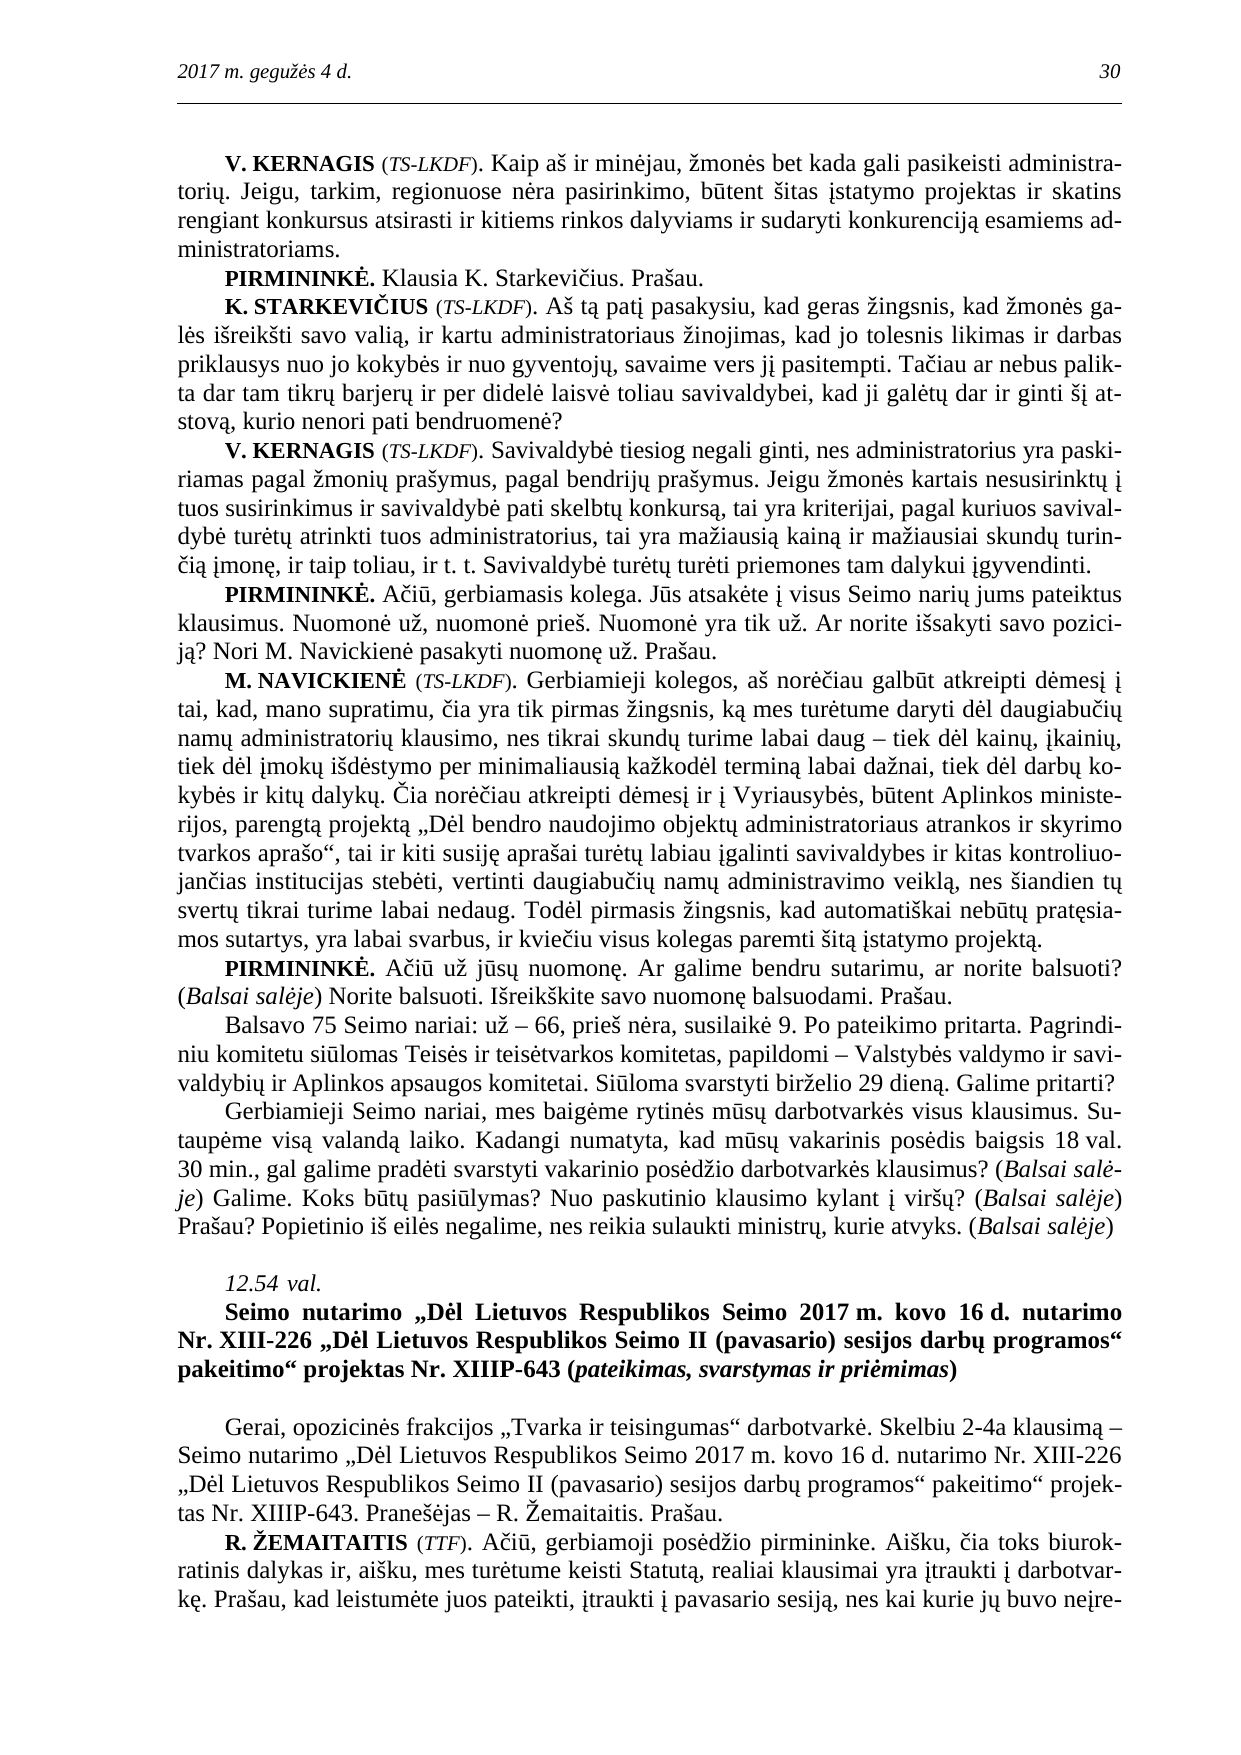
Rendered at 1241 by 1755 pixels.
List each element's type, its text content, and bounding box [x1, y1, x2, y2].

text Sei­mo nu­ta­ri­mo „Dėl Lie­tu­vos Res­pub­li­kos Sei­mo 2017 m. ko­vo 16 d. nu­ta­ri­mo Nr. XIII-226 „Dėl Lie­tu­vos Res­pub­li­kos Sei­mo II (pa­va­sa­rio) se­si­jos dar­bų pro­gra­mos“ pa­kei­ti­mo“ pro­jek­tas Nr. XIIIP-643 (pa­tei­ki­mas, svars­ty­mas ir pri­ėmi­mas) [177, 1297, 1122, 1383]
text V. KERNAGIS (TS-LKDF). Sa­vi­val­dy­bė tie­siog ne­ga­li gin­ti, nes ad­mi­nist­ra­to­rius yra pa­ski­ria­mas pa­gal žmo­nių pra­šy­mus, pa­gal ben­dri­jų pra­šy­mus. Jei­gu žmo­nės kar­tais ne­su­si­rink­tų į tuos su­si­rin­ki­mus ir sa­vi­val­dy­bė pa­ti skelb­tų kon­kur­są, tai yra kri­te­ri­jai, pa­gal ku­riuos sa­vi­val­dy­bė tu­rė­tų at­rink­ti tuos ad­mi­nist­ra­to­rius, tai yra ma­žiau­sią kai­ną ir ma­žiau­siai skun­dų tu­rin­čią įmo­nę, ir taip to­liau, ir t. t. Sa­vi­val­dy­bė tu­rė­tų tu­rė­ti prie­mo­nes tam da­ly­kui įgy­ven­din­ti. [177, 435, 1122, 579]
text V. KERNAGIS (TS-LKDF). Kaip aš ir mi­nė­jau, žmo­nės bet ka­da ga­li pa­si­keis­ti ad­mi­nist­ra­to­rių. Jei­gu, tar­kim, re­gio­nuo­se nė­ra pa­si­rin­ki­mo, bū­tent ši­tas įsta­ty­mo pro­jek­tas ir ska­tins ren­giant kon­kur­sus at­si­ras­ti ir ki­tiems rin­kos da­ly­viams ir su­da­ry­ti kon­ku­ren­ci­ją esa­miems ad­mi­nist­ra­to­riams. [177, 148, 1122, 263]
text R. ŽEMAITAITIS (TTF). Ačiū, ger­bia­mo­ji po­sė­džio pir­mi­nin­ke. Aiš­ku, čia toks biu­ro­k­ratinis da­ly­kas ir, aiš­ku, mes tu­rė­tu­me keis­ti Sta­tu­tą, re­a­liai klau­si­mai yra įtrauk­ti į dar­bo­tvar­kę. Pra­šau, kad leis­tu­mė­te juos pa­teik­ti, įtrauk­ti į pa­va­sa­rio se­si­ją, nes kai ku­rie jų bu­vo ne­įre­ [177, 1527, 1122, 1613]
text 12.54 val. [224, 1269, 1122, 1297]
text K. STARKEVIČIUS (TS-LKDF). Aš tą pa­tį pa­sa­ky­siu, kad ge­ras žings­nis, kad žmo­nės ga­lės iš­reikš­ti sa­vo va­lią, ir kartu ad­mi­nist­ra­to­riaus ži­no­ji­mas, kad jo to­les­nis li­ki­mas ir dar­bas pri­klau­sys nuo jo ko­ky­bės ir nuo gy­ven­to­jų, sa­vai­me vers jį pa­si­temp­ti. Ta­čiau ar ne­bus pa­lik­ta dar tam tik­rų bar­je­rų ir per di­de­lė lais­vė to­liau sa­vi­val­dy­bei, kad ji ga­lė­tų dar ir gin­ti šį at­sto­vą, ku­rio ne­no­ri pa­ti ben­druo­me­nė? [177, 291, 1122, 435]
text Ger­bia­mie­ji Sei­mo na­riai, mes bai­gė­me ry­ti­nės mū­sų dar­bo­tvarkės vi­sus klau­si­mus. Su­tau­pė­me vi­są va­lan­dą lai­ko. Ka­dan­gi nu­ma­ty­ta, kad mū­sų va­ka­ri­nis po­sė­dis baig­sis 18 val. 30 min., gal ga­li­me pra­dė­ti svars­ty­ti va­ka­ri­nio po­sė­džio dar­bo­tvarkės klau­si­mus? (Bal­sai sa­lė­je) Ga­li­me. Koks bū­tų pa­siū­ly­mas? Nuo pas­ku­ti­nio klau­si­mo ky­lant į vir­šų? (Bal­sai sa­lė­je) Pra­šau? Po­pie­ti­nio iš ei­lės ne­ga­li­me, nes rei­kia su­lauk­ti mi­nist­rų, ku­rie at­vyks. (Bal­sai sa­lė­je) [177, 1096, 1122, 1240]
text PIRMININKĖ. Ačiū, ger­bia­ma­sis ko­le­ga. Jūs at­sa­kė­te į vi­sus Sei­mo na­rių jums pa­teik­tus klau­si­mus. Nuo­mo­nė už, nuo­mo­nė prieš. Nuo­mo­nė yra tik už. Ar no­ri­te iš­sa­ky­ti sa­vo po­zi­ci­ją? No­ri M. Na­vic­kie­nė pa­sa­ky­ti nuo­mo­nę už. Pra­šau. [177, 579, 1122, 665]
text PIRMININKĖ. Klau­sia K. Star­ke­vi­čius. Pra­šau. [177, 263, 1122, 291]
text M. NAVICKIENĖ (TS-LKDF). Ger­bia­mie­ji ko­le­gos, aš no­rė­čiau gal­būt at­kreip­ti dė­me­sį į tai, kad, ma­no su­pra­ti­mu, čia yra tik pir­mas žings­nis, ką mes tu­rė­tu­me da­ry­ti dėl dau­gia­bu­čių na­mų ad­mi­nist­ra­to­rių klau­si­mo, nes tik­rai skun­dų tu­ri­me la­bai daug – tiek dėl kai­nų, įkai­nių, tiek dėl įmo­kų iš­dės­ty­mo per mi­ni­ma­liau­sią kaž­ko­dėl ter­mi­ną la­bai daž­nai, tiek dėl dar­bų ko­ky­bės ir ki­tų da­ly­kų. Čia no­rė­čiau at­kreip­ti dė­me­sį ir į Vy­riau­sy­bės, bū­tent Ap­lin­kos mi­nis­te­ri­jos, pa­reng­tą pro­jek­tą „Dėl ben­dro nau­do­ji­mo ob­jek­tų ad­mi­nist­ra­to­riaus at­ran­kos ir sky­ri­mo tvar­kos ap­ra­šo“, tai ir ki­ti su­si­ję ap­ra­šai tu­rė­tų la­biau įga­lin­ti sa­vi­val­dy­bes ir ki­tas kon­tro­liuo­jan­čias ins­ti­tu­ci­jas ste­bė­ti, ver­tin­ti dau­gia­bu­čių na­mų ad­mi­nist­ra­vi­mo veik­lą, nes šian­dien tų sver­tų tik­rai tu­ri­me la­bai ne­daug. To­dėl pir­ma­sis žings­nis, kad au­to­ma­tiš­kai ne­bū­tų pra­tę­sia­mos su­tar­tys, yra la­bai svar­bus, ir kvie­čiu vi­sus ko­le­gas pa­rem­ti ši­tą įsta­ty­mo pro­jek­tą. [177, 665, 1122, 953]
text Ge­rai, opo­zi­ci­nės frak­ci­jos „Tvar­ka ir tei­sin­gu­mas“ dar­bo­tvarkė. Skel­biu 2-4a klau­si­mą – Sei­mo nu­ta­ri­mo „Dėl Lie­tu­vos Res­pub­li­kos Sei­mo 2017 m. ko­vo 16 d. nu­ta­ri­mo Nr. XIII-226 „Dėl Lie­tu­vos Res­pub­li­kos Sei­mo II (pa­va­sa­rio) se­si­jos dar­bų pro­gra­mos“ pa­kei­ti­mo“ pro­jek­tas Nr. XIIIP-643. Pra­ne­šė­jas – R. Že­mai­tai­tis. Pra­šau. [177, 1412, 1122, 1527]
text PIRMININKĖ. Ačiū už jū­sų nuo­mo­nę. Ar ga­li­me ben­dru su­ta­ri­mu, ar no­ri­te bal­suo­ti? (Bal­sai sa­lė­je) No­ri­te bal­suo­ti. Iš­reikš­ki­te sa­vo nuo­mo­nę bal­suo­da­mi. Pra­šau. [177, 953, 1122, 1010]
text Bal­sa­vo 75 Sei­mo na­riai: už – 66, prieš nė­ra, su­si­lai­kė 9. Po pa­tei­ki­mo pri­tar­ta. Pa­grin­di­niu ko­mi­te­tu siū­lo­mas Tei­sės ir tei­sėt­var­kos ko­mi­te­tas, pa­pil­do­mi – Vals­ty­bės val­dy­mo ir sa­vi­val­dy­bių ir Ap­lin­kos ap­sau­gos ko­mi­te­tai. Siū­lo­ma svars­ty­ti bir­že­lio 29 die­ną. Ga­li­me pri­tar­ti? [177, 1010, 1122, 1096]
